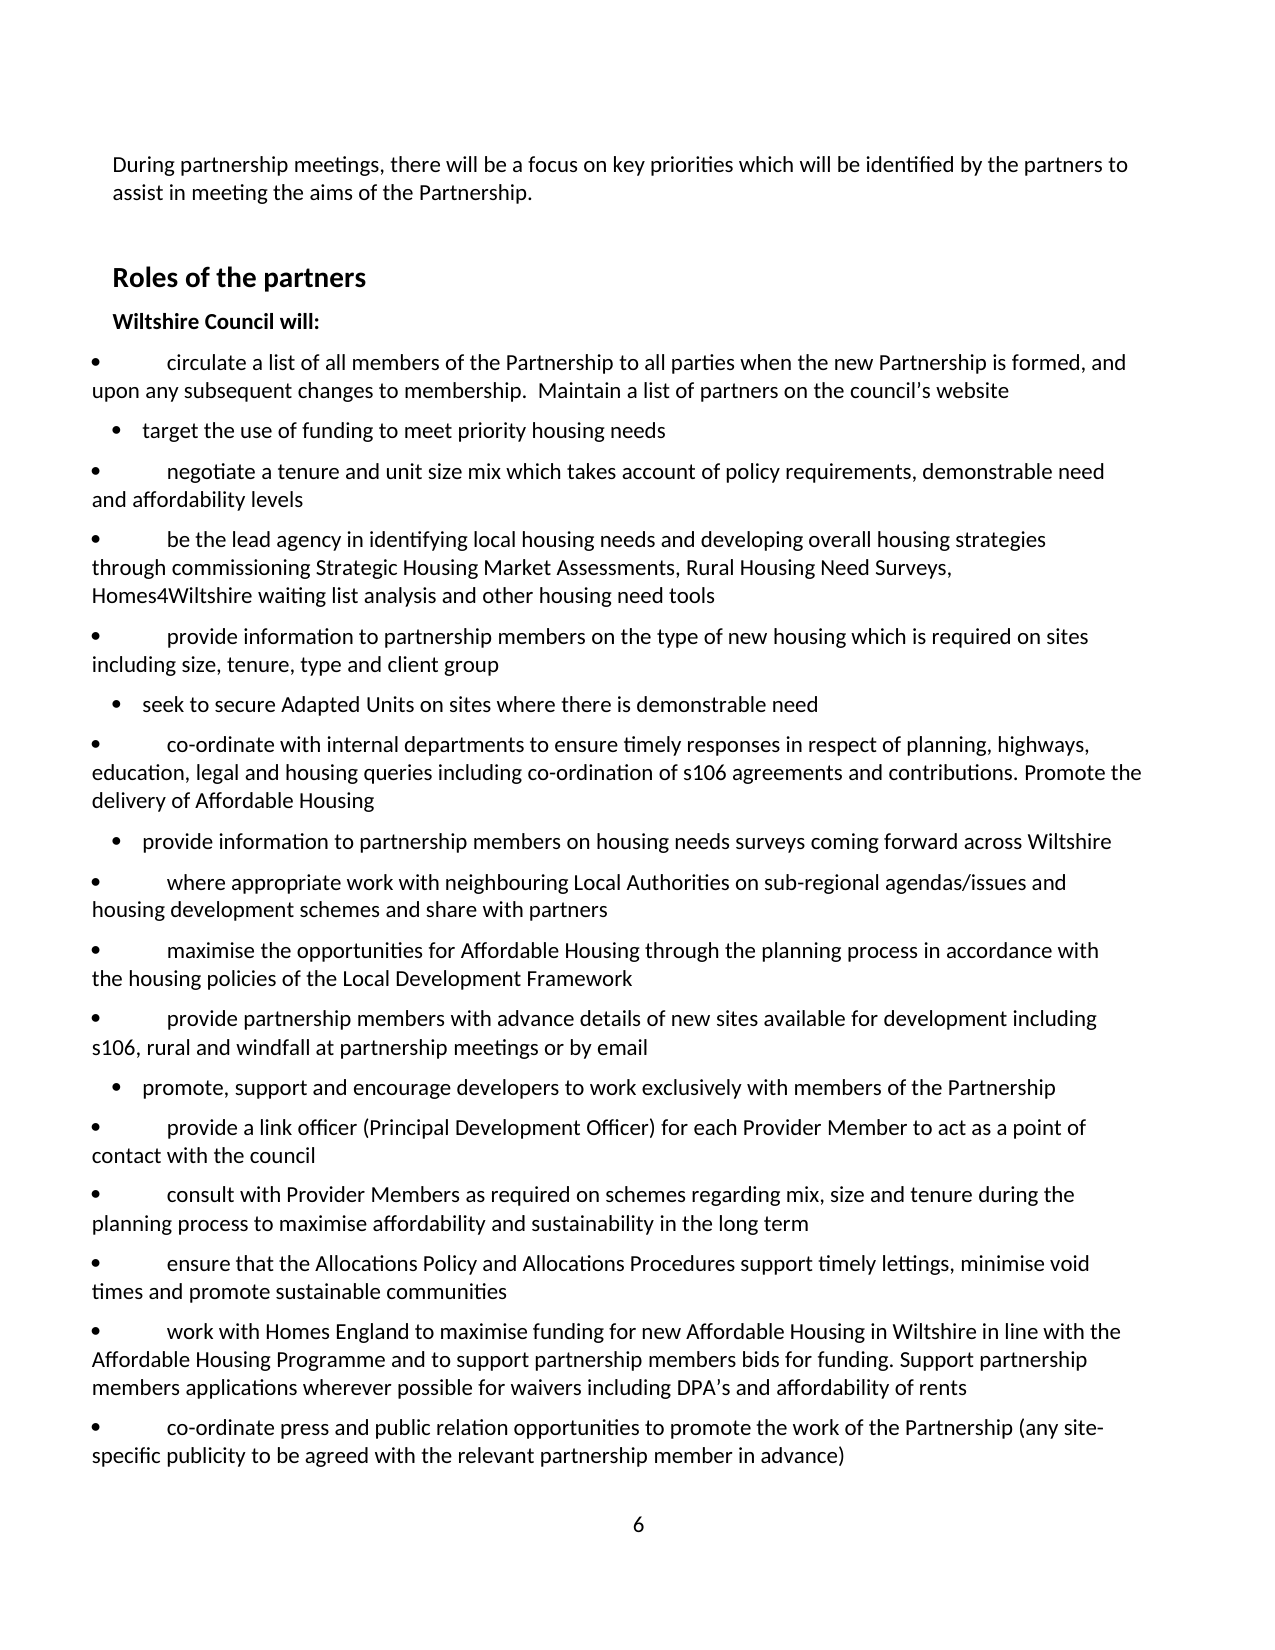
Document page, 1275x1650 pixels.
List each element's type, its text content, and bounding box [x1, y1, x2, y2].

list consult with Provider Members as required on schemes regarding mix, size and tenure during the planning process to maximise affordability and sustainability in the long term [92, 1181, 1135, 1237]
list co-ordinate press and public relation opportunities to promote the work of the Partnership (any site-specific publicity to be agreed with the relevant partnership member in advance) [92, 1413, 1151, 1469]
list where appropriate work with neighbouring Local Authorities on sub-regional agendas/issues and housing development schemes and share with partners [92, 868, 1122, 924]
list provide partnership members with advance details of new sites available for development including s106, rural and windfall at partnership meetings or by email [92, 1004, 1126, 1061]
list maximise the opportunities for Affordable Housing through the planning process in accordance with the housing policies of the Local Development Framework [92, 936, 1111, 992]
list target the use of funding to meet priority housing needs [112, 416, 1177, 444]
list promote, support and encourage developers to work exclusively with members of the Partnership [112, 1073, 1177, 1101]
list seek to secure Adapted Units on sites where there is demonstrable need [112, 690, 1177, 718]
list provide a link officer (Principal Development Officer) for each Provider Member to act as a point of contact with the council [92, 1113, 1137, 1169]
list circulate a list of all members of the Partnership to all parties when the new Partnership is formed, and upon any subsequent changes to membership. Maintain a list of partners on the council’s website [92, 348, 1154, 404]
subtitle Roles of the partners [112, 259, 1177, 295]
list negotiate a tenure and unit size mix which takes account of policy requirements, demonstrable need and affordability levels [92, 457, 1120, 513]
list provide information to partnership members on the type of new housing which is required on sites including size, tenure, type and client group [92, 622, 1153, 678]
list work with Homes England to maximise funding for new Affordable Housing in Wiltshire in line with the Affordable Housing Programme and to support partnership members bids for funding. Support partnership members applications wherever possible for waivers including DPA’s and affordability of rents [92, 1317, 1138, 1401]
list co-ordinate with internal departments to ensure timely responses in respect of planning, highways, education, legal and housing queries including co-ordination of s106 agreements and contributions. Promote the delivery of Affordable Housing [92, 730, 1156, 814]
list provide information to partnership members on housing needs surveys coming forward across Wiltshire [112, 827, 1177, 855]
text During partnership meetings, there will be a focus on key priorities which will be identified by the partners to assist in meeting the aims of the Partnership. [112, 150, 1133, 206]
subtitle Wiltshire Council will: [112, 307, 1177, 335]
list be the lead agency in identifying local housing needs and developing overall housing strategies through commissioning Strategic Housing Market Assessments, Rural Housing Need Surveys, Homes4Wiltshire waiting list analysis and other housing need tools [92, 525, 1103, 609]
list ensure that the Allocations Policy and Allocations Procedures support timely lettings, minimise void times and promote sustainable communities [92, 1249, 1125, 1305]
